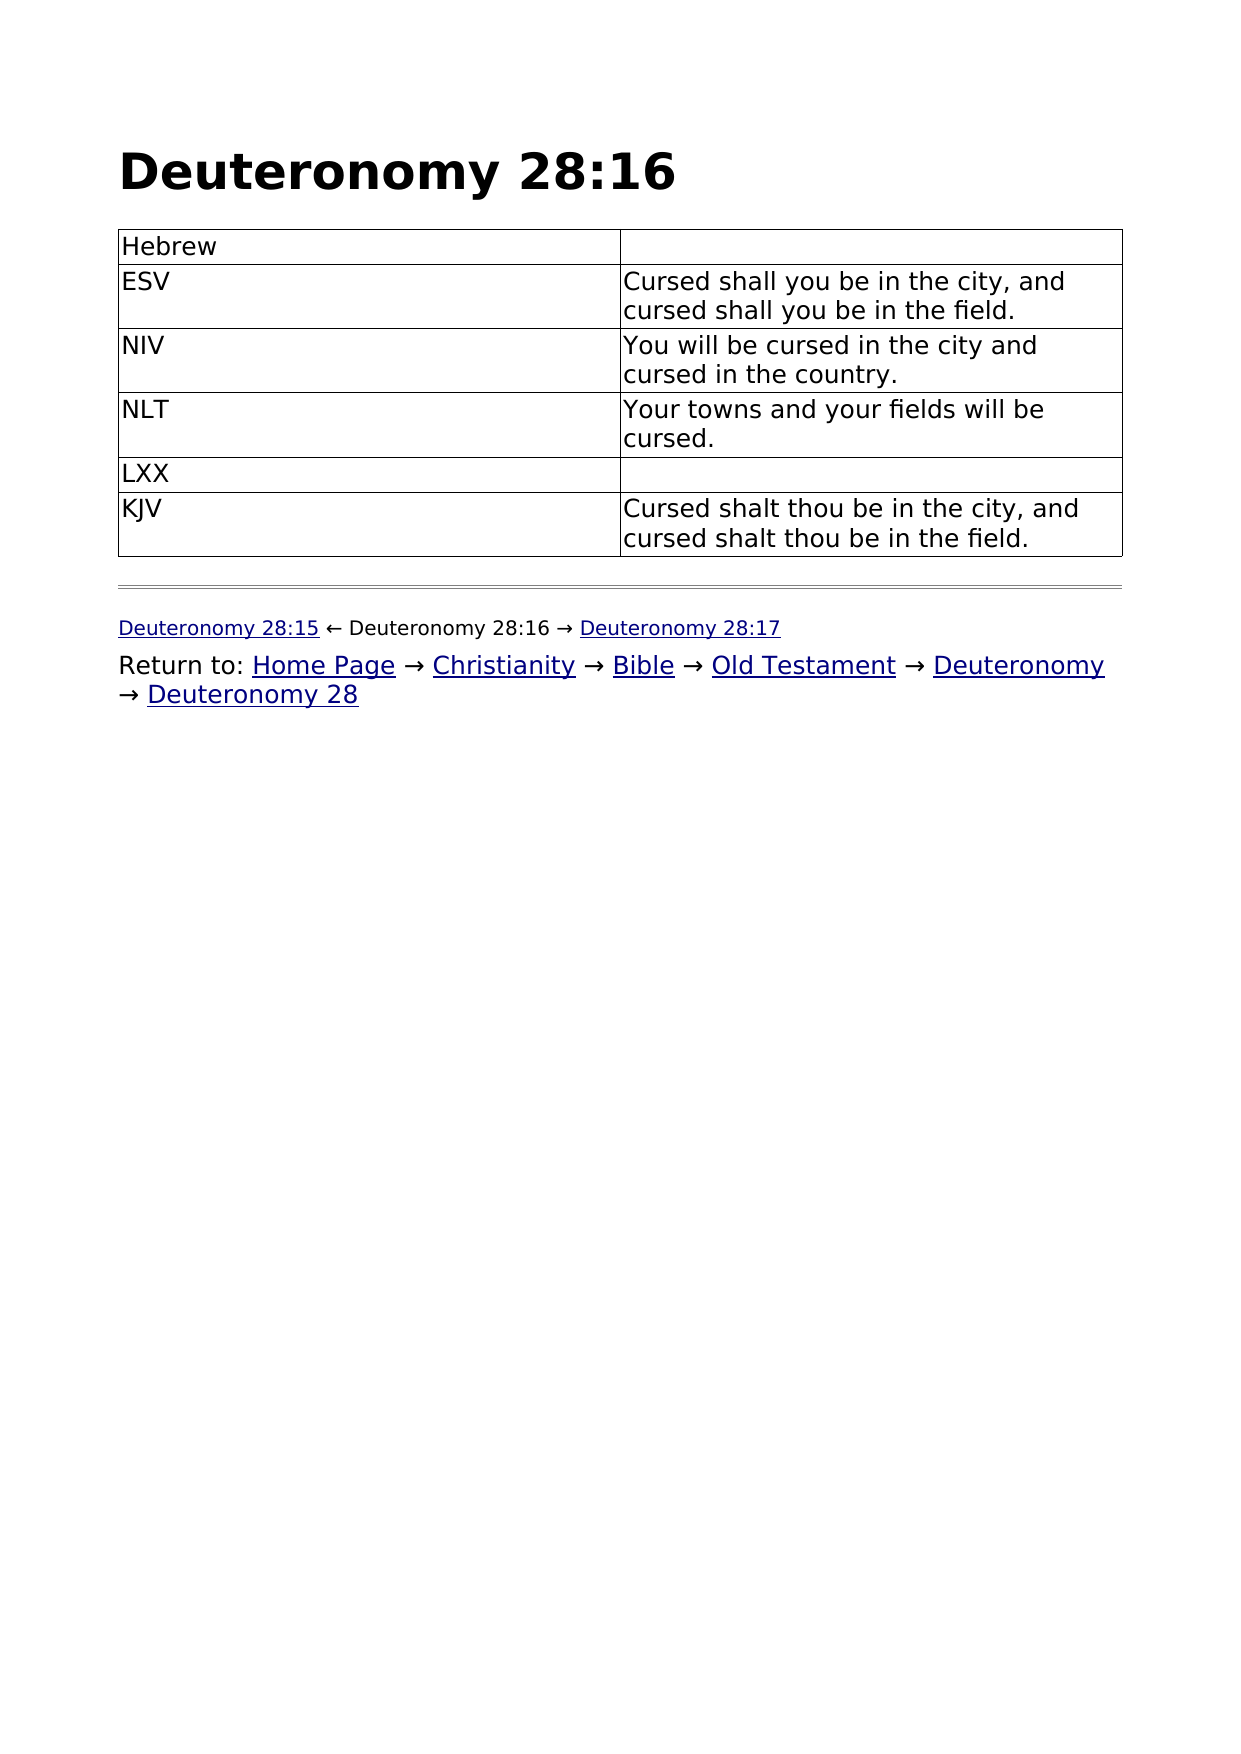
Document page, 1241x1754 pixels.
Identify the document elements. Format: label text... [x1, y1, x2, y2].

text Return to: Home Page → Christianity → Bible → Old Testament → Deuteronomy → Deuteronomy 28 [118, 651, 1122, 709]
table_header [621, 230, 1122, 264]
table_cell Cursed shalt thou be in the city, and cursed shalt thou be in the field. [621, 493, 1122, 556]
table_cell ESV [119, 265, 620, 328]
table_cell Cursed shall you be in the city, and cursed shall you be in the field. [621, 265, 1122, 328]
table_header Hebrew [119, 230, 620, 264]
subtitle Deuteronomy 28:16 [118, 143, 1122, 201]
table_cell KJV [119, 493, 620, 556]
table_cell You will be cursed in the city and cursed in the country. [621, 329, 1122, 392]
table_cell [621, 458, 1122, 492]
table_cell NLT [119, 393, 620, 457]
table_cell NIV [119, 329, 620, 392]
table_cell Your towns and your fields will be cursed. [621, 393, 1122, 457]
table_cell LXX [119, 458, 620, 492]
text Deuteronomy 28:15 ← Deuteronomy 28:16 → Deuteronomy 28:17 [118, 617, 1122, 651]
